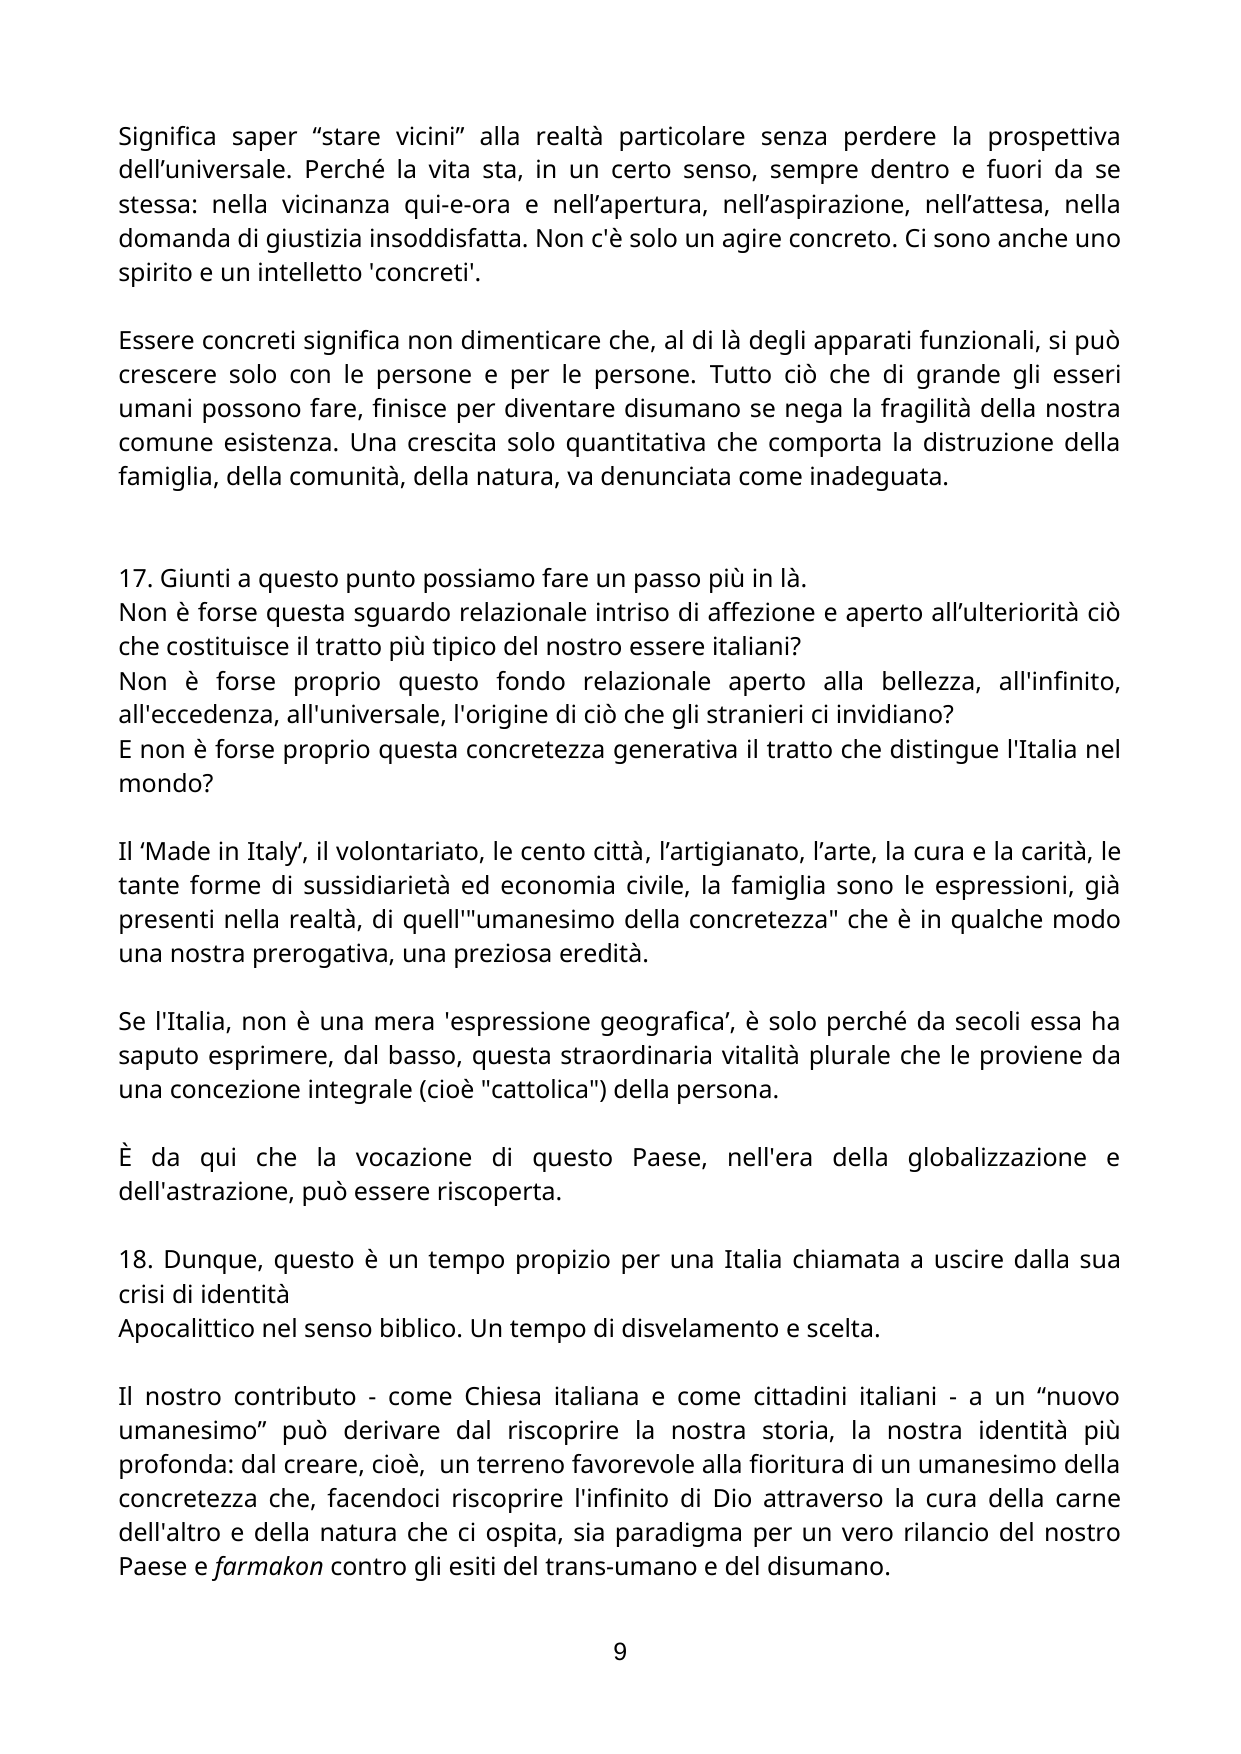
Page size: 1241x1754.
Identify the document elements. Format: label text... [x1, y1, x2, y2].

text Essere concreti significa non dimenticare che, al di là degli apparati funzionali, si può crescere solo con le persone e per le persone. Tutto ciò che di grande gli esseri umani possono fare, finisce per diventare disumano se nega la fragilità della nostra comune esistenza. Una crescita solo quantitativa che comporta la distruzione della famiglia, della comunità, della natura, va denunciata come inadeguata. [118, 322, 1122, 493]
text E non è forse proprio questa concretezza generativa il tratto che distingue l'Italia nel mondo? [118, 731, 1122, 799]
text Il ‘Made in Italy’, il volontariato, le cento città, l’artigianato, l’arte, la cura e la carità, le tante forme di sussidiarietà ed economia civile, la famiglia sono le espressioni, già presenti nella realtà, di quell'"umanesimo della concretezza" che è in qualche modo una nostra prerogativa, una preziosa eredità. [118, 833, 1122, 970]
text Se l'Italia, non è una mera 'espressione geografica’, è solo perché da secoli essa ha saputo esprimere, dal basso, questa straordinaria vitalità plurale che le proviene da una concezione integrale (cioè "cattolica") della persona. [118, 1004, 1122, 1106]
text Significa saper “stare vicini” alla realtà particolare senza perdere la prospettiva dell’universale. Perché la vita sta, in un certo senso, sempre dentro e fuori da se stessa: nella vicinanza qui-e-ora e nell’apertura, nell’aspirazione, nell’attesa, nella domanda di giustizia insoddisfatta. Non c'è solo un agire concreto. Ci sono anche uno spirito e un intelletto 'concreti'. [118, 118, 1122, 288]
text È da qui che la vocazione di questo Paese, nell'era della globalizzazione e dell'astrazione, può essere riscoperta. [118, 1140, 1122, 1208]
text Non è forse proprio questo fondo relazionale aperto alla bellezza, all'infinito, all'eccedenza, all'universale, l'origine di ciò che gli stranieri ci invidiano? [118, 663, 1122, 731]
text Il nostro contributo - come Chiesa italiana e come cittadini italiani - a un “nuovo umanesimo” può derivare dal riscoprire la nostra storia, la nostra identità più profonda: dal creare, cioè, un terreno favorevole alla fioritura di un umanesimo della concretezza che, facendoci riscoprire l'infinito di Dio attraverso la cura della carne dell'altro e della natura che ci ospita, sia paradigma per un vero rilancio del nostro Paese e farmakon contro gli esiti del trans-umano e del disumano. [118, 1378, 1122, 1583]
text Apocalittico nel senso biblico. Un tempo di disvelamento e scelta. [118, 1310, 1122, 1344]
text 18. Dunque, questo è un tempo propizio per una Italia chiamata a uscire dalla sua crisi di identità [118, 1242, 1122, 1310]
text Non è forse questa sguardo relazionale intriso di affezione e aperto all’ulteriorità ciò che costituisce il tratto più tipico del nostro essere italiani? [118, 595, 1122, 663]
text 17. Giunti a questo punto possiamo fare un passo più in là. [118, 561, 1122, 595]
